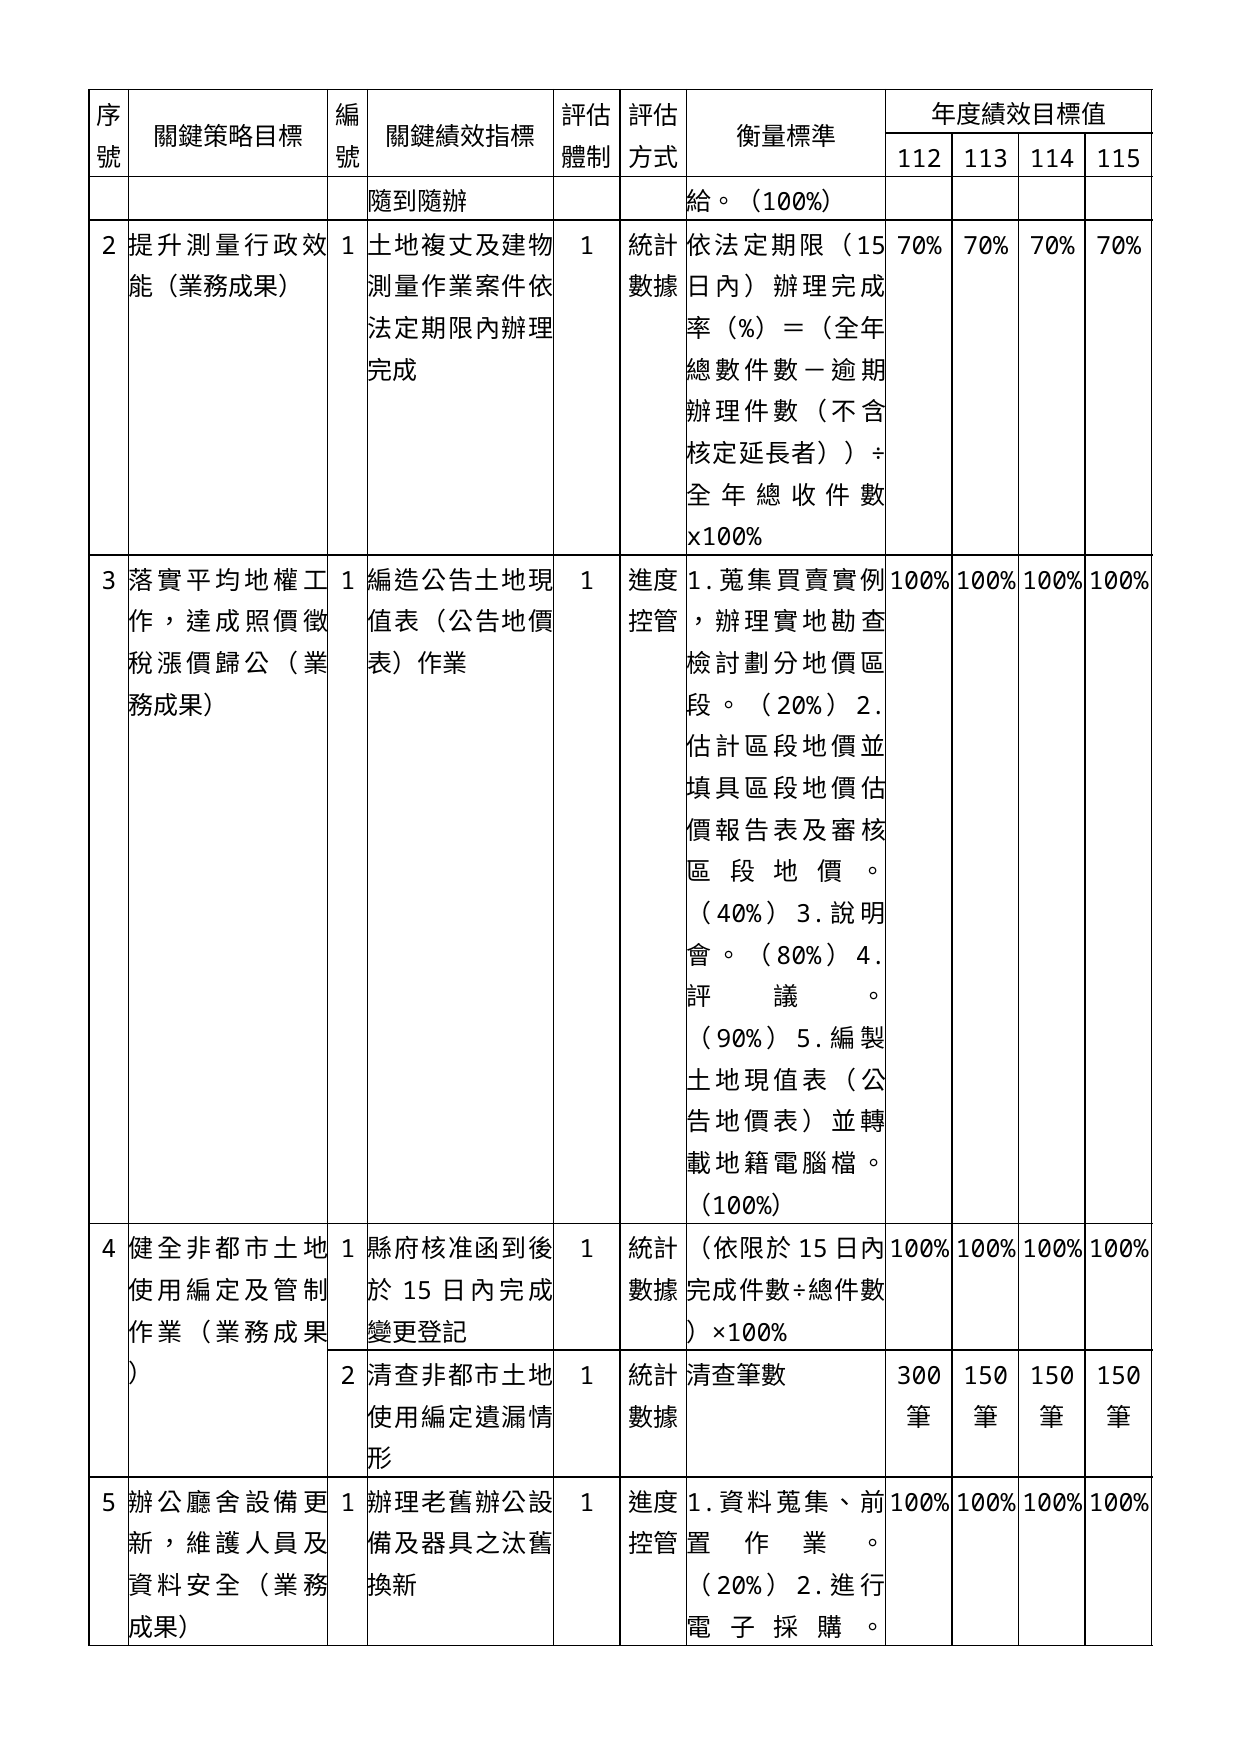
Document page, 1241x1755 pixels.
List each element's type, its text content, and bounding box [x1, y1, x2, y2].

table_cell 113 [953, 134, 1018, 176]
table_cell [554, 177, 619, 219]
table_cell 辦理老舊辦公設備及器具之汰舊換新 [368, 1478, 553, 1644]
table_cell [90, 177, 128, 219]
table_cell 提升測量行政效能（業務成果） [129, 221, 327, 554]
table_cell 1 [554, 1351, 619, 1476]
table_cell 150筆 [1086, 1351, 1151, 1476]
table_cell [328, 177, 367, 219]
table_cell 1 [328, 556, 367, 1222]
table_cell 114 [1019, 134, 1084, 176]
table_cell 辦公廳舍設備更新，維護人員及資料安全（業務成果） [129, 1478, 327, 1644]
table_cell [621, 177, 686, 219]
table_cell 統計數據 [621, 1224, 686, 1349]
table_cell 1 [554, 1478, 619, 1644]
table_cell 100% [1019, 1224, 1084, 1349]
table_cell 1 [554, 556, 619, 1222]
table_cell 1 [328, 1478, 367, 1644]
table_cell 150筆 [1019, 1351, 1084, 1476]
table_cell 依法定期限（15日內）辦理完成率（%）＝（全年總數件數－逾期辦理件數（不含核定延長者））÷全年總收件數x100% [687, 221, 885, 554]
table_cell 1 [554, 221, 619, 554]
table_cell 1 [328, 221, 367, 554]
table_cell 統計數據 [621, 1351, 686, 1476]
table_cell 清查筆數 [687, 1351, 885, 1476]
table_header 衡量標準 [687, 90, 885, 176]
table_cell 115 [1086, 134, 1151, 176]
table_cell 100% [953, 1478, 1018, 1644]
table_cell 2 [328, 1351, 367, 1476]
table_cell 縣府核准函到後於15日內完成變更登記 [368, 1224, 553, 1349]
table_cell 編造公告土地現值表（公告地價表）作業 [368, 556, 553, 1222]
table_cell 1.蒐集買賣實例，辦理實地勘查檢討劃分地價區段。（20%）2.估計區段地價並填具區段地價估價報告表及審核區段地價。（40%）3.說明會。（80%）4.評議。（90%）5.編製土地現值表（公告地價表）並轉載地籍電腦檔。（100%） [687, 556, 885, 1222]
table_cell 隨到隨辦 [368, 177, 553, 219]
table_cell 150筆 [953, 1351, 1018, 1476]
table_cell 100% [1019, 1478, 1084, 1644]
table_cell 土地複丈及建物測量作業案件依法定期限內辦理完成 [368, 221, 553, 554]
table_header 關鍵績效指標 [368, 90, 553, 176]
table_cell 進度控管 [621, 556, 686, 1222]
table_cell 進度控管 [621, 1478, 686, 1644]
table_cell 100% [886, 1224, 951, 1349]
table_cell 統計數據 [621, 221, 686, 554]
table_cell [886, 177, 951, 219]
table_header 關鍵策略目標 [129, 90, 327, 176]
table_header 編號 [328, 90, 367, 176]
table_header 評估方式 [621, 90, 686, 176]
table_cell 100% [953, 1224, 1018, 1349]
table_cell 2 [90, 221, 128, 554]
table_cell 100% [886, 1478, 951, 1644]
table_cell 健全非都市土地使用編定及管制作業（業務成果） [129, 1224, 327, 1476]
table_cell 100% [1086, 1478, 1151, 1644]
table_header 評估體制 [554, 90, 619, 176]
table_cell 100% [1086, 556, 1151, 1222]
table_cell 3 [90, 556, 128, 1222]
table_cell 1.資料蒐集、前置作業。（20%）2.進行電子採購。 [687, 1478, 885, 1644]
table_cell 70% [1019, 221, 1084, 554]
table_cell 100% [953, 556, 1018, 1222]
table_cell 70% [1086, 221, 1151, 554]
table_cell 1 [554, 1224, 619, 1349]
table_cell 100% [1086, 1224, 1151, 1349]
table_cell 100% [886, 556, 951, 1222]
table_header 年度績效目標值 [886, 90, 1151, 132]
table_cell 300筆 [886, 1351, 951, 1476]
table_cell 給。（100%） [687, 177, 885, 219]
table_cell 4 [90, 1224, 128, 1476]
table_cell 100% [1019, 556, 1084, 1222]
table_cell 5 [90, 1478, 128, 1644]
table_cell 112 [886, 134, 951, 176]
table_cell 落實平均地權工作，達成照價徵稅漲價歸公（業務成果） [129, 556, 327, 1222]
table_cell （依限於15日內完成件數÷總件數）×100% [687, 1224, 885, 1349]
table_cell [1019, 177, 1084, 219]
table_cell [953, 177, 1018, 219]
table_cell 清查非都市土地使用編定遺漏情形 [368, 1351, 553, 1476]
table_cell 70% [953, 221, 1018, 554]
table_cell [129, 177, 327, 219]
table_header 序號 [90, 90, 128, 176]
table_cell [1086, 177, 1151, 219]
table_cell 70% [886, 221, 951, 554]
table_cell 1 [328, 1224, 367, 1349]
